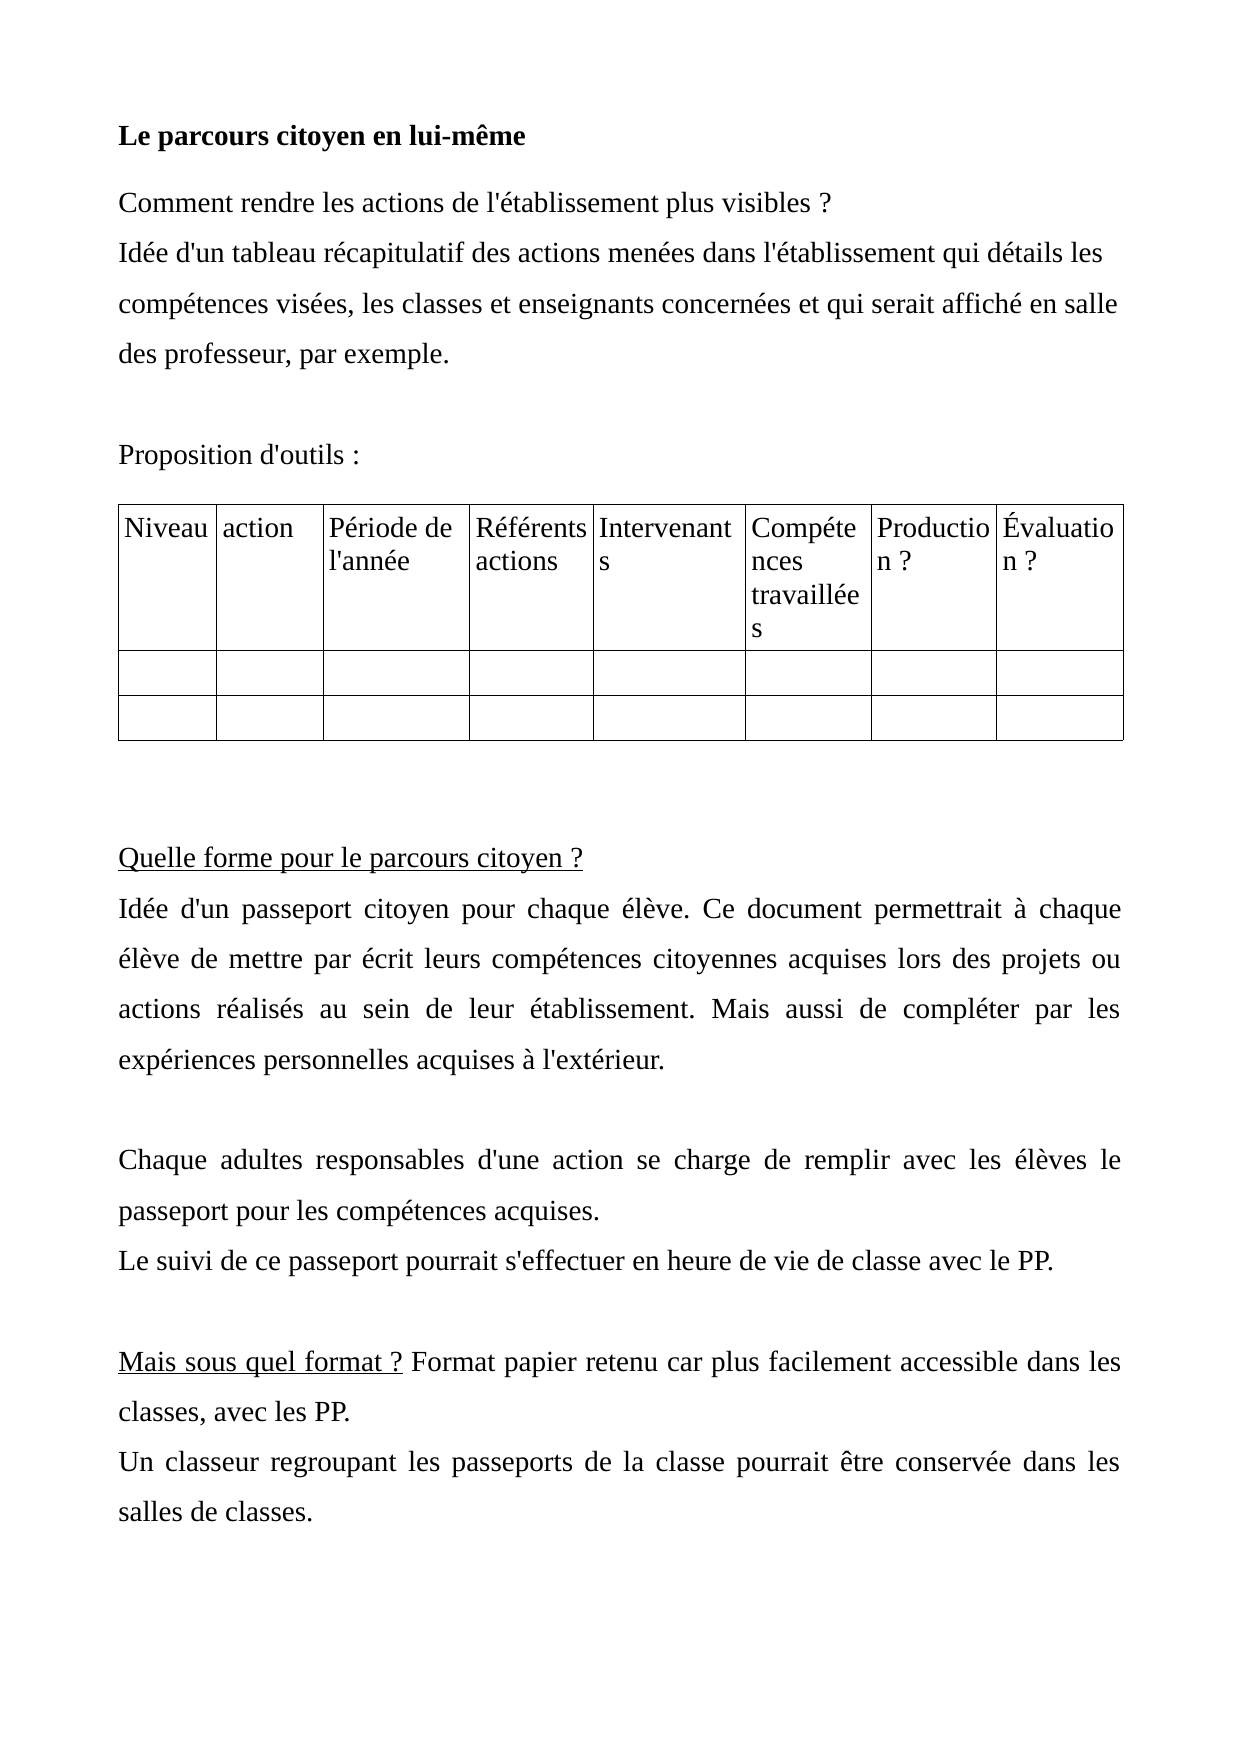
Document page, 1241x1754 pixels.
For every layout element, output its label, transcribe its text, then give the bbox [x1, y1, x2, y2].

table_cell [119, 651, 216, 695]
table_cell [324, 696, 469, 740]
table_cell [872, 651, 996, 695]
text Quelle forme pour le parcours citoyen ? [118, 841, 1122, 874]
text Comment rendre les actions de l'établissement plus visibles ? [118, 185, 1122, 219]
text Proposition d'outils : [118, 437, 1122, 470]
text Idée d'un tableau récapitulatif des actions menées dans l'établissement qui détails les compétences visées, les classes et enseignants concernées et qui serait affiché en salle des professeur, par exemple. [118, 236, 1122, 370]
table_header Évaluation ? [997, 505, 1123, 649]
text Mais sous quel format ? Format papier retenu car plus facilement accessible dans les classes, avec les PP. [118, 1344, 1122, 1427]
table_header Production ? [872, 505, 996, 649]
table_header Période de l'année [324, 505, 469, 649]
table_cell [470, 696, 593, 740]
table_cell [594, 651, 745, 695]
table_cell [594, 696, 745, 740]
table_header Niveau [119, 505, 216, 649]
table_header Référents actions [470, 505, 593, 649]
table_cell [872, 696, 996, 740]
table_cell [119, 696, 216, 740]
table_cell [997, 696, 1123, 740]
table_cell [217, 651, 323, 695]
table_header Intervenants [594, 505, 745, 649]
table_cell [324, 651, 469, 695]
table_cell [746, 696, 871, 740]
text Le parcours citoyen en lui-même [118, 118, 1122, 152]
table_header action [217, 505, 323, 649]
text Idée d'un passeport citoyen pour chaque élève. Ce document permettrait à chaque élève de mettre par écrit leurs compétences citoyennes acquises lors des projets ou actions réalisés au sein de leur établissement. Mais aussi de compléter par les expériences personnelles acquises à l'extérieur. [118, 891, 1122, 1075]
table_cell [470, 651, 593, 695]
text Chaque adultes responsables d'une action se charge de remplir avec les élèves le passeport pour les compétences acquises. [118, 1142, 1122, 1226]
table_cell [217, 696, 323, 740]
table_cell [997, 651, 1123, 695]
table_header Compétences travaillées [746, 505, 871, 649]
table_cell [746, 651, 871, 695]
text Le suivi de ce passeport pourrait s'effectuer en heure de vie de classe avec le PP. [118, 1243, 1122, 1277]
text Un classeur regroupant les passeports de la classe pourrait être conservée dans les salles de classes. [118, 1444, 1122, 1528]
